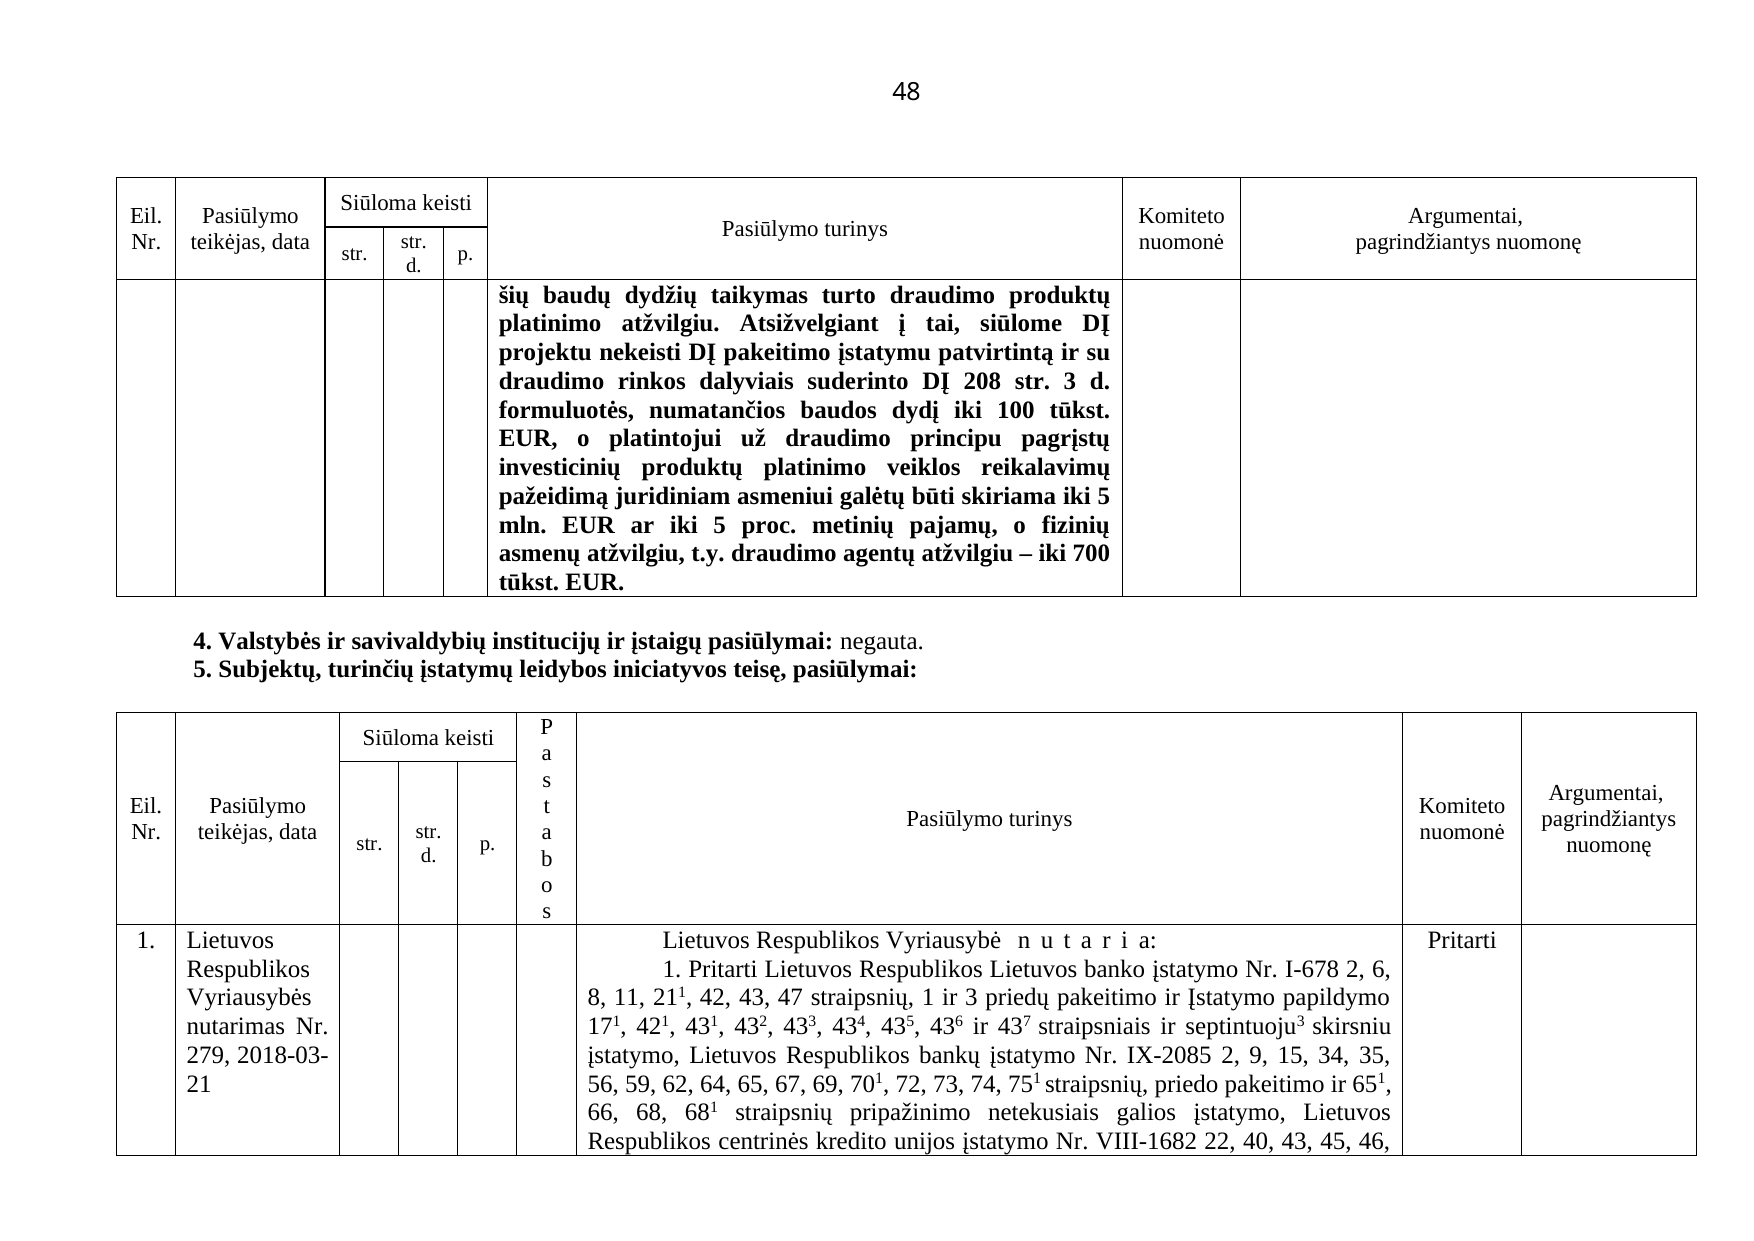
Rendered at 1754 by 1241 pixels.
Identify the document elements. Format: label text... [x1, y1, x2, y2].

table_header Komiteto nuomonė [1123, 178, 1240, 279]
text 4. Valstybės ir savivaldybių institucijų ir įstaigų pasiūlymai: negauta. [118, 626, 1695, 654]
table_cell str. [326, 228, 383, 279]
table_cell Pritarti [1403, 925, 1521, 1155]
table_cell p. [458, 762, 516, 924]
table_cell [1522, 925, 1696, 1155]
table_cell p. [444, 228, 487, 279]
table_header Komiteto nuomonė [1403, 713, 1521, 924]
table_cell [384, 280, 443, 596]
table_cell str. d. [384, 228, 443, 279]
table_header Pastabos [517, 713, 576, 924]
table_cell [444, 280, 487, 596]
table_cell [340, 925, 398, 1155]
table_cell [517, 925, 576, 1155]
text 5. Subjektų, turinčių įstatymų leidybos iniciatyvos teisę, pasiūlymai: [118, 654, 1695, 683]
table_cell Lietuvos Respublikos Vyriausybės nutarimas Nr. 279, 2018-03-21 [176, 925, 339, 1155]
table_cell Lietuvos Respublikos Vyriausybė nutaria: 1. Pritarti Lietuvos Respublikos Lietuvos banko įstatymo Nr. I-678 2, 6, 8, 11, 211, 42, 43, 47 straipsnių, 1 ir 3 priedų pakeitimo ir Įstatymo papildymo 171, 421, 431, 432, 433, 434, 435, 436 ir 437 straipsniais ir septintuoju3 skirsniu įstatymo, Lietuvos Respublikos bankų įstatymo Nr. IX-2085 2, 9, 15, 34, 35, 56, 59, 62, 64, 65, 67, 69, 701, 72, 73, 74, 751 straipsnių, priedo pakeitimo ir 651, 66, 68, 681 straipsnių pripažinimo netekusiais galios įstatymo, Lietuvos Respublikos centrinės kredito unijos įstatymo Nr. VIII-1682 22, 40, 43, 45, 46, [577, 925, 1402, 1155]
table_header Eil. Nr. [117, 713, 175, 924]
table_cell [1123, 280, 1240, 596]
table_cell str. [340, 762, 398, 924]
table_cell [176, 280, 324, 596]
table_header Argumentai, pagrindžiantys nuomonę [1241, 178, 1696, 279]
table_cell str. d. [399, 762, 457, 924]
table_header Pasiūlymo turinys [488, 178, 1122, 279]
table_header Eil. Nr. [117, 178, 175, 279]
table_header Argumentai, pagrindžiantys nuomonę [1522, 713, 1696, 924]
table_header Siūloma keisti [326, 178, 487, 226]
table_header Pasiūlymo teikėjas, data [176, 178, 324, 279]
table_header Pasiūlymo turinys [577, 713, 1402, 924]
table_cell šių baudų dydžių taikymas turto draudimo produktų platinimo atžvilgiu. Atsižvelgiant į tai, siūlome DĮ projektu nekeisti DĮ pakeitimo įstatymu patvirtintą ir su draudimo rinkos dalyviais suderinto DĮ 208 str. 3 d. formuluotės, numatančios baudos dydį iki 100 tūkst. EUR, o platintojui už draudimo principu pagrįstų investicinių produktų platinimo veiklos reikalavimų pažeidimą juridiniam asmeniui galėtų būti skiriama iki 5 mln. EUR ar iki 5 proc. metinių pajamų, o fizinių asmenų atžvilgiu, t.y. draudimo agentų atžvilgiu – iki 700 tūkst. EUR. [488, 280, 1122, 596]
table_header Siūloma keisti [340, 713, 516, 761]
table_cell [117, 280, 175, 596]
table_cell [399, 925, 457, 1155]
table_cell [458, 925, 516, 1155]
table_cell [1241, 280, 1696, 596]
table_cell 1. [117, 925, 175, 1155]
table_cell [326, 280, 383, 596]
table_header Pasiūlymo teikėjas, data [176, 713, 339, 924]
